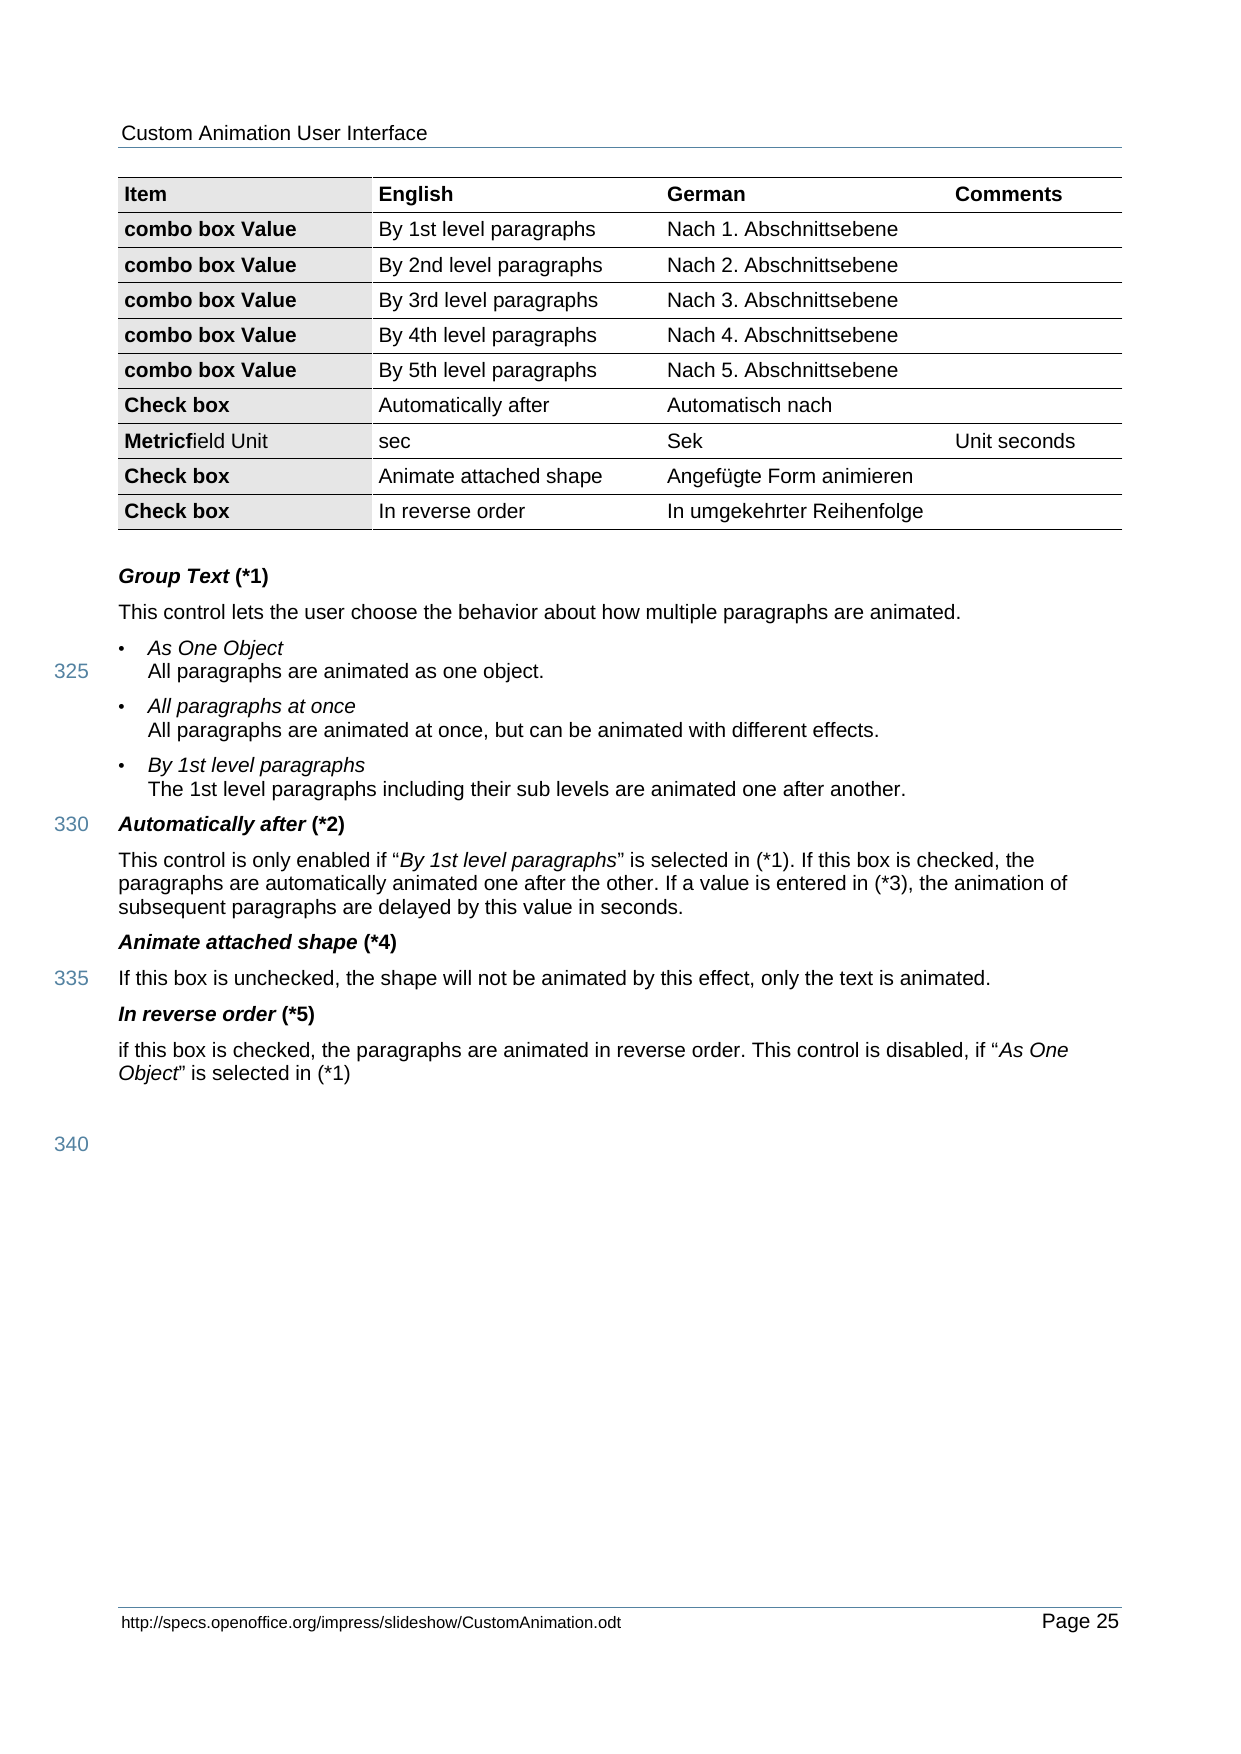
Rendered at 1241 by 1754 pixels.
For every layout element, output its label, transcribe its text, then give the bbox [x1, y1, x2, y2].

table_cell Nach 4. Abschnittsebene [661, 319, 949, 353]
table_cell Check box [118, 389, 372, 423]
text Automatically after (*2) [118, 813, 1122, 836]
table_cell Unit seconds [949, 424, 1122, 458]
text if this box is checked, the paragraphs are animated in reverse order. This control is disabled, if “As One Object” is selected in (*1) [118, 1038, 1122, 1084]
table_cell [949, 248, 1122, 282]
table_cell [949, 354, 1122, 388]
table_cell Nach 5. Abschnittsebene [661, 354, 949, 388]
table_cell Automatisch nach [661, 389, 949, 423]
table_cell combo box Value [118, 213, 372, 247]
table_cell [949, 389, 1122, 423]
table_cell combo box Value [118, 319, 372, 353]
text This control is only enabled if “By 1st level paragraphs” is selected in (*1). If this box is checked, the paragraphs are automatically animated one after the other. If a value is entered in (*3), the animation of subsequent paragraphs are delayed by this value in seconds. [118, 849, 1122, 918]
table_cell combo box Value [118, 354, 372, 388]
table_header Comments [949, 178, 1122, 212]
table_cell In reverse order [373, 495, 661, 529]
table_cell Automatically after [373, 389, 661, 423]
table_cell Nach 1. Abschnittsebene [661, 213, 949, 247]
table_cell By 1st level paragraphs [373, 213, 661, 247]
table_cell [949, 319, 1122, 353]
text This control lets the user choose the behavior about how multiple paragraphs are animated. [118, 600, 1122, 624]
list As One Object All paragraphs are animated as one object. [118, 636, 1122, 683]
table_cell [949, 459, 1122, 494]
table_cell [949, 213, 1122, 247]
text Animate attached shape (*4) [118, 931, 1122, 954]
table_cell Check box [118, 459, 372, 494]
table_cell Nach 3. Abschnittsebene [661, 283, 949, 318]
text Group Text (*1) [118, 565, 1122, 588]
table_cell combo box Value [118, 248, 372, 282]
table_cell By 5th level paragraphs [373, 354, 661, 388]
table_cell Sek [661, 424, 949, 458]
table_cell Nach 2. Abschnittsebene [661, 248, 949, 282]
text In reverse order (*5) [118, 1002, 1122, 1026]
table_cell By 4th level paragraphs [373, 319, 661, 353]
table_cell Angefügte Form animieren [661, 459, 949, 494]
list By 1st level paragraphs The 1st level paragraphs including their sub levels are animated one after another. [118, 754, 1122, 801]
table_header German [661, 178, 949, 212]
table_header English [373, 178, 661, 212]
table_cell [949, 495, 1122, 529]
table_cell By 2nd level paragraphs [373, 248, 661, 282]
table_cell Check box [118, 495, 372, 529]
table_cell combo box Value [118, 283, 372, 318]
table_cell [949, 283, 1122, 318]
table_cell In umgekehrter Reihenfolge [661, 495, 949, 529]
list All paragraphs at once All paragraphs are animated at once, but can be animated with different effects. [118, 695, 1122, 742]
text If this box is unchecked, the shape will not be animated by this effect, only the text is animated. [118, 967, 1122, 990]
table_cell Metricfield Unit [118, 424, 372, 458]
table_cell sec [373, 424, 661, 458]
table_cell By 3rd level paragraphs [373, 283, 661, 318]
table_header Item [118, 178, 372, 212]
table_cell Animate attached shape [373, 459, 661, 494]
